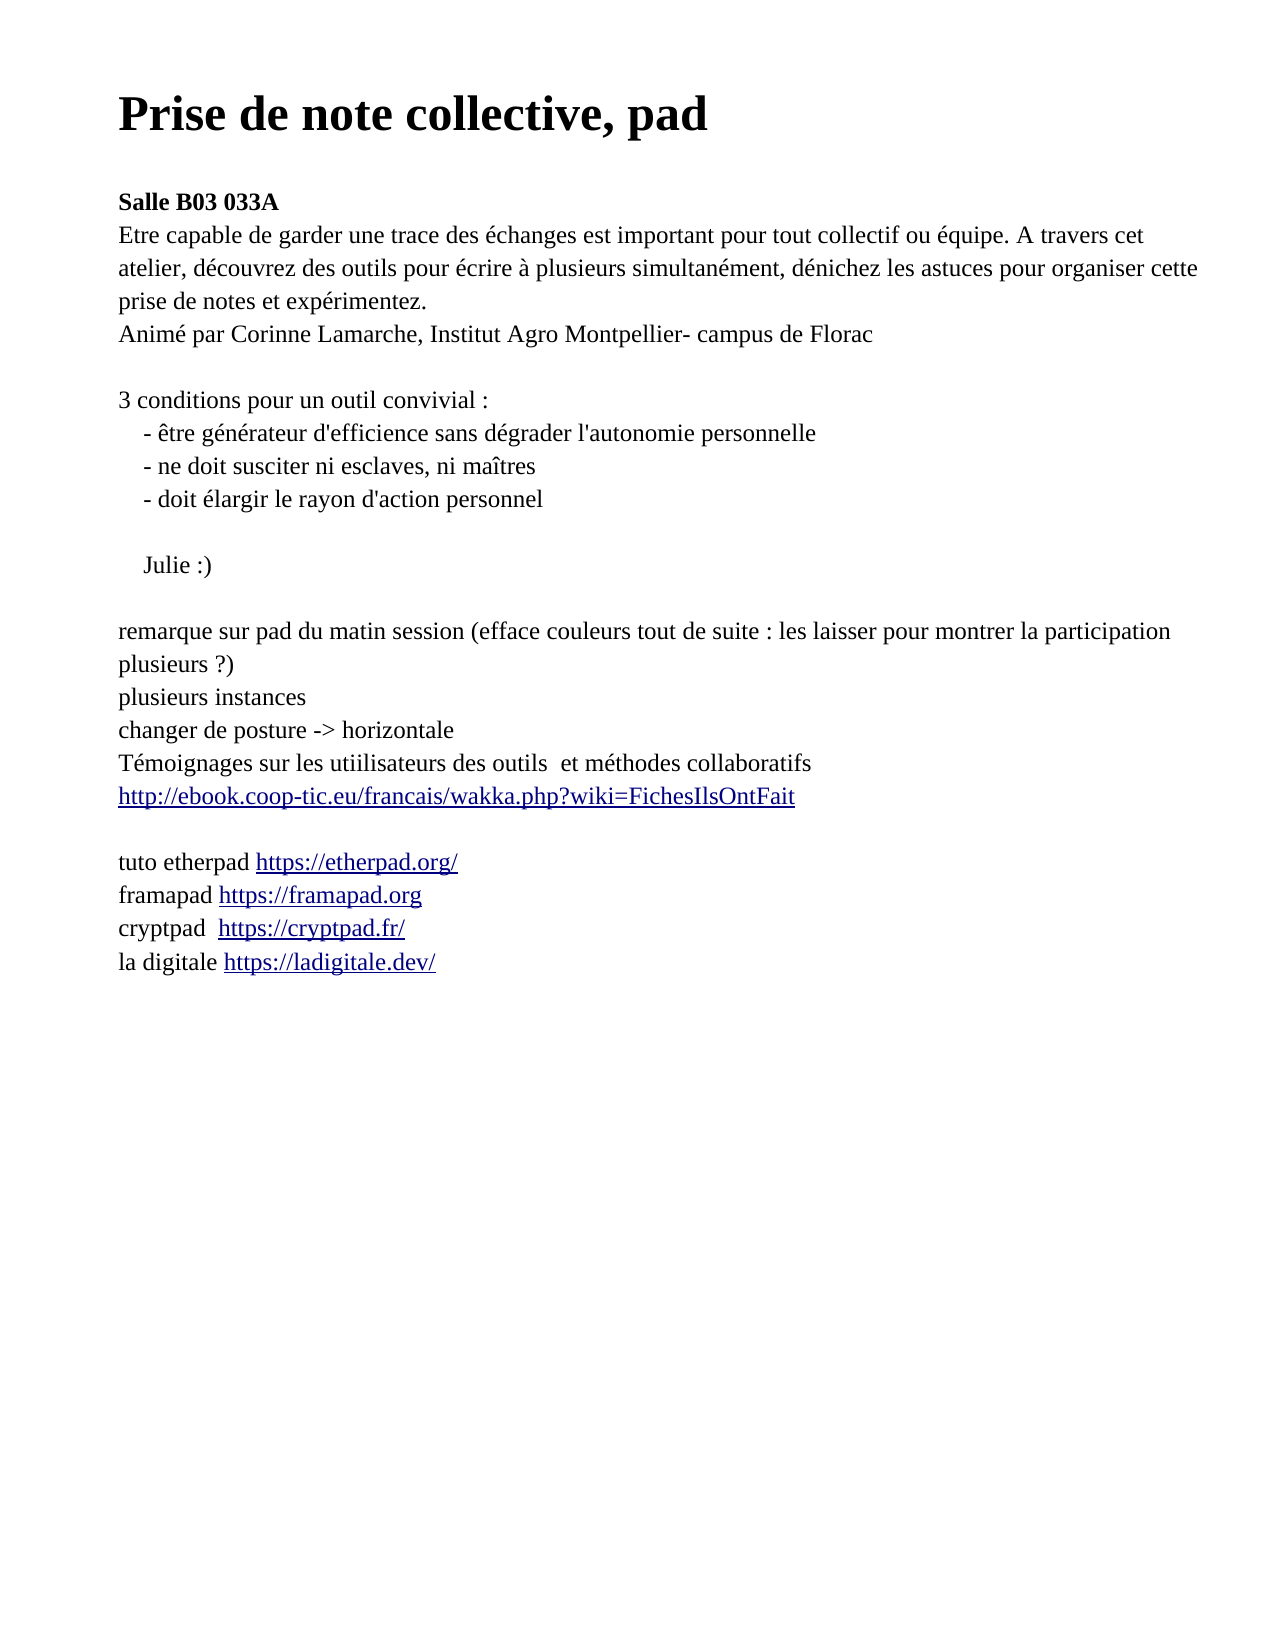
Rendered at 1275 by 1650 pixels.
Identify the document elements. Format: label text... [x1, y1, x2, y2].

subtitle Prise de note collective, pad [118, 84, 1216, 142]
text Salle B03 033A Etre capable de garder une trace des échanges est important pour tout collectif ou équipe. A travers cet atelier, découvrez des outils pour écrire à plusieurs simultanément, dénichez les astuces pour organiser cette prise de notes et expérimentez. Animé par Corinne Lamarche, Institut Agro Montpellier- campus de Florac 3 conditions pour un outil convivial : - être générateur d'efficience sans dégrader l'autonomie personnelle - ne doit susciter ni esclaves, ni maîtres - doit élargir le rayon d'action personnel Julie :) remarque sur pad du matin session (efface couleurs tout de suite : les laisser pour montrer la participation plusieurs ?) plusieurs instances changer de posture -> horizontale Témoignages sur les utiilisateurs des outils et méthodes collaboratifs http://ebook.coop-tic.eu/francais/wakka.php?wiki=FichesIlsOntFait tuto etherpad https://etherpad.org/ framapad https://framapad.org cryptpad https://cryptpad.fr/ la digitale https://ladigitale.dev/ [118, 154, 1216, 1206]
